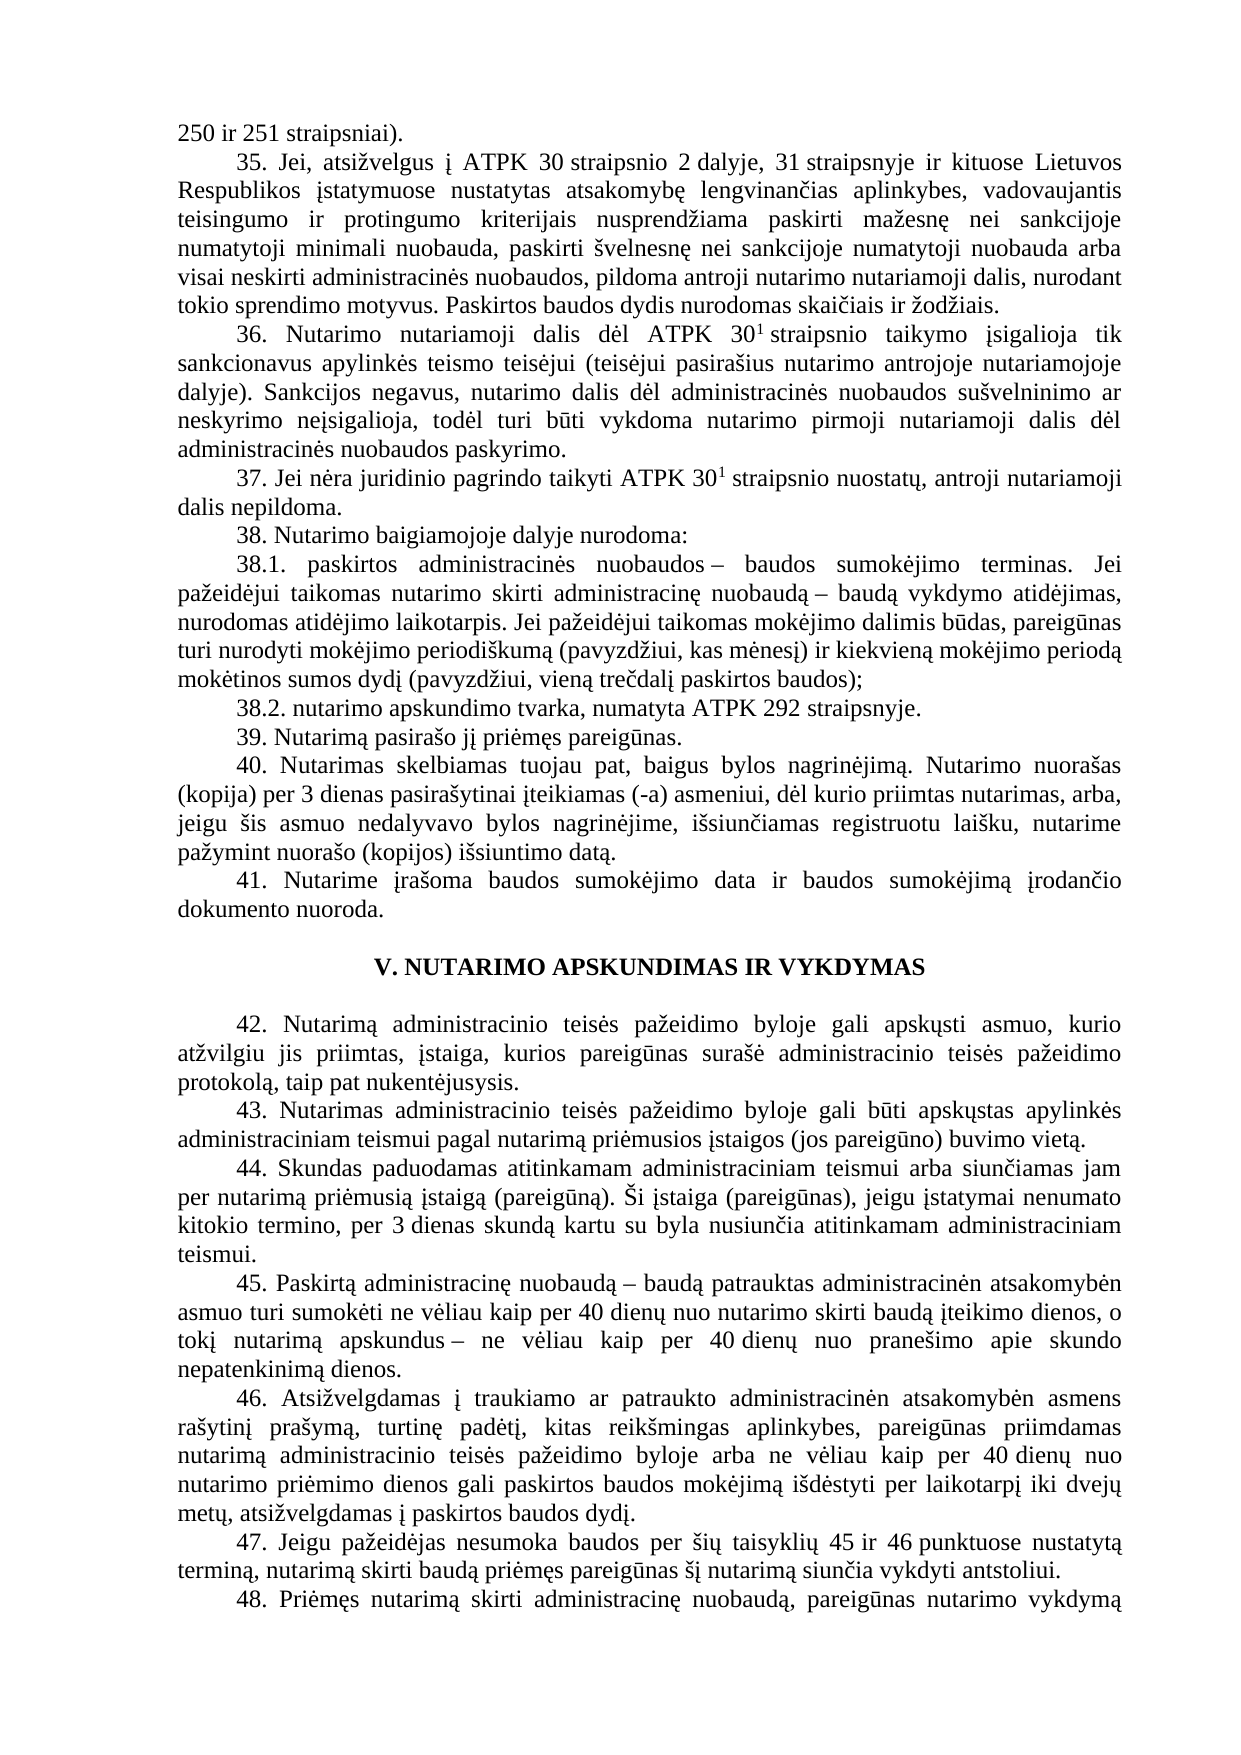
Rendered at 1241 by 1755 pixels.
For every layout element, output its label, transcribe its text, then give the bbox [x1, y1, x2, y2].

text 39. Nutarimą pasirašo jį priėmęs pareigūnas. [177, 722, 1122, 751]
text 45. Paskirtą administracinę nuobaudą – baudą patrauktas administracinėn atsakomybėn asmuo turi sumokėti ne vėliau kaip per 40 dienų nuo nutarimo skirti baudą įteikimo dienos, o tokį nutarimą apskundus – ne vėliau kaip per 40 dienų nuo pranešimo apie skundo nepatenkinimą dienos. [177, 1268, 1122, 1383]
text 250 ir 251 straipsniai). [177, 118, 1122, 147]
text 41. Nutarime įrašoma baudos sumokėjimo data ir baudos sumokėjimą įrodančio dokumento nuoroda. [177, 866, 1122, 923]
text 40. Nutarimas skelbiamas tuojau pat, baigus bylos nagrinėjimą. Nutarimo nuorašas (kopija) per 3 dienas pasirašytinai įteikiamas (-a) asmeniui, dėl kurio priimtas nutarimas, arba, jeigu šis asmuo nedalyvavo bylos nagrinėjime, išsiunčiamas registruotu laišku, nutarime pažymint nuorašo (kopijos) išsiuntimo datą. [177, 751, 1122, 866]
text 46. Atsižvelgdamas į traukiamo ar patraukto administracinėn atsakomybėn asmens rašytinį prašymą, turtinę padėtį, kitas reikšmingas aplinkybes, pareigūnas priimdamas nutarimą administracinio teisės pažeidimo byloje arba ne vėliau kaip per 40 dienų nuo nutarimo priėmimo dienos gali paskirtos baudos mokėjimą išdėstyti per laikotarpį iki dvejų metų, atsižvelgdamas į paskirtos baudos dydį. [177, 1383, 1122, 1527]
text 37. Jei nėra juridinio pagrindo taikyti ATPK 301 straipsnio nuostatų, antroji nutariamoji dalis nepildoma. [177, 463, 1122, 521]
text 36. Nutarimo nutariamoji dalis dėl ATPK 301 straipsnio taikymo įsigalioja tik sankcionavus apylinkės teismo teisėjui (teisėjui pasirašius nutarimo antrojoje nutariamojoje dalyje). Sankcijos negavus, nutarimo dalis dėl administracinės nuobaudos sušvelninimo ar neskyrimo neįsigalioja, todėl turi būti vykdoma nutarimo pirmoji nutariamoji dalis dėl administracinės nuobaudos paskyrimo. [177, 319, 1122, 463]
text 48. Priėmęs nutarimą skirti administracinę nuobaudą, pareigūnas nutarimo vykdymą [177, 1584, 1122, 1613]
text 42. Nutarimą administracinio teisės pažeidimo byloje gali apskųsti asmuo, kurio atžvilgiu jis priimtas, įstaiga, kurios pareigūnas surašė administracinio teisės pažeidimo protokolą, taip pat nukentėjusysis. [177, 1009, 1122, 1096]
text V. NUTARIMO APSKUNDIMAS IR VYKDYMAS [177, 952, 1122, 981]
text 38.1. paskirtos administracinės nuobaudos – baudos sumokėjimo terminas. Jei pažeidėjui taikomas nutarimo skirti administracinę nuobaudą – baudą vykdymo atidėjimas, nurodomas atidėjimo laikotarpis. Jei pažeidėjui taikomas mokėjimo dalimis būdas, pareigūnas turi nurodyti mokėjimo periodiškumą (pavyzdžiui, kas mėnesį) ir kiekvieną mokėjimo periodą mokėtinos sumos dydį (pavyzdžiui, vieną trečdalį paskirtos baudos); [177, 549, 1122, 693]
text 35. Jei, atsižvelgus į ATPK 30 straipsnio 2 dalyje, 31 straipsnyje ir kituose Lietuvos Respublikos įstatymuose nustatytas atsakomybę lengvinančias aplinkybes, vadovaujantis teisingumo ir protingumo kriterijais nusprendžiama paskirti mažesnę nei sankcijoje numatytoji minimali nuobauda, paskirti švelnesnę nei sankcijoje numatytoji nuobauda arba visai neskirti administracinės nuobaudos, pildoma antroji nutarimo nutariamoji dalis, nurodant tokio sprendimo motyvus. Paskirtos baudos dydis nurodomas skaičiais ir žodžiais. [177, 147, 1122, 319]
text 47. Jeigu pažeidėjas nesumoka baudos per šių taisyklių 45 ir 46 punktuose nustatytą terminą, nutarimą skirti baudą priėmęs pareigūnas šį nutarimą siunčia vykdyti antstoliui. [177, 1527, 1122, 1584]
text 44. Skundas paduodamas atitinkamam administraciniam teismui arba siunčiamas jam per nutarimą priėmusią įstaigą (pareigūną). Ši įstaiga (pareigūnas), jeigu įstatymai nenumato kitokio termino, per 3 dienas skundą kartu su byla nusiunčia atitinkamam administraciniam teismui. [177, 1153, 1122, 1268]
text 38. Nutarimo baigiamojoje dalyje nurodoma: [177, 521, 1122, 549]
text 38.2. nutarimo apskundimo tvarka, numatyta ATPK 292 straipsnyje. [177, 693, 1122, 722]
text 43. Nutarimas administracinio teisės pažeidimo byloje gali būti apskųstas apylinkės administraciniam teismui pagal nutarimą priėmusios įstaigos (jos pareigūno) buvimo vietą. [177, 1096, 1122, 1153]
